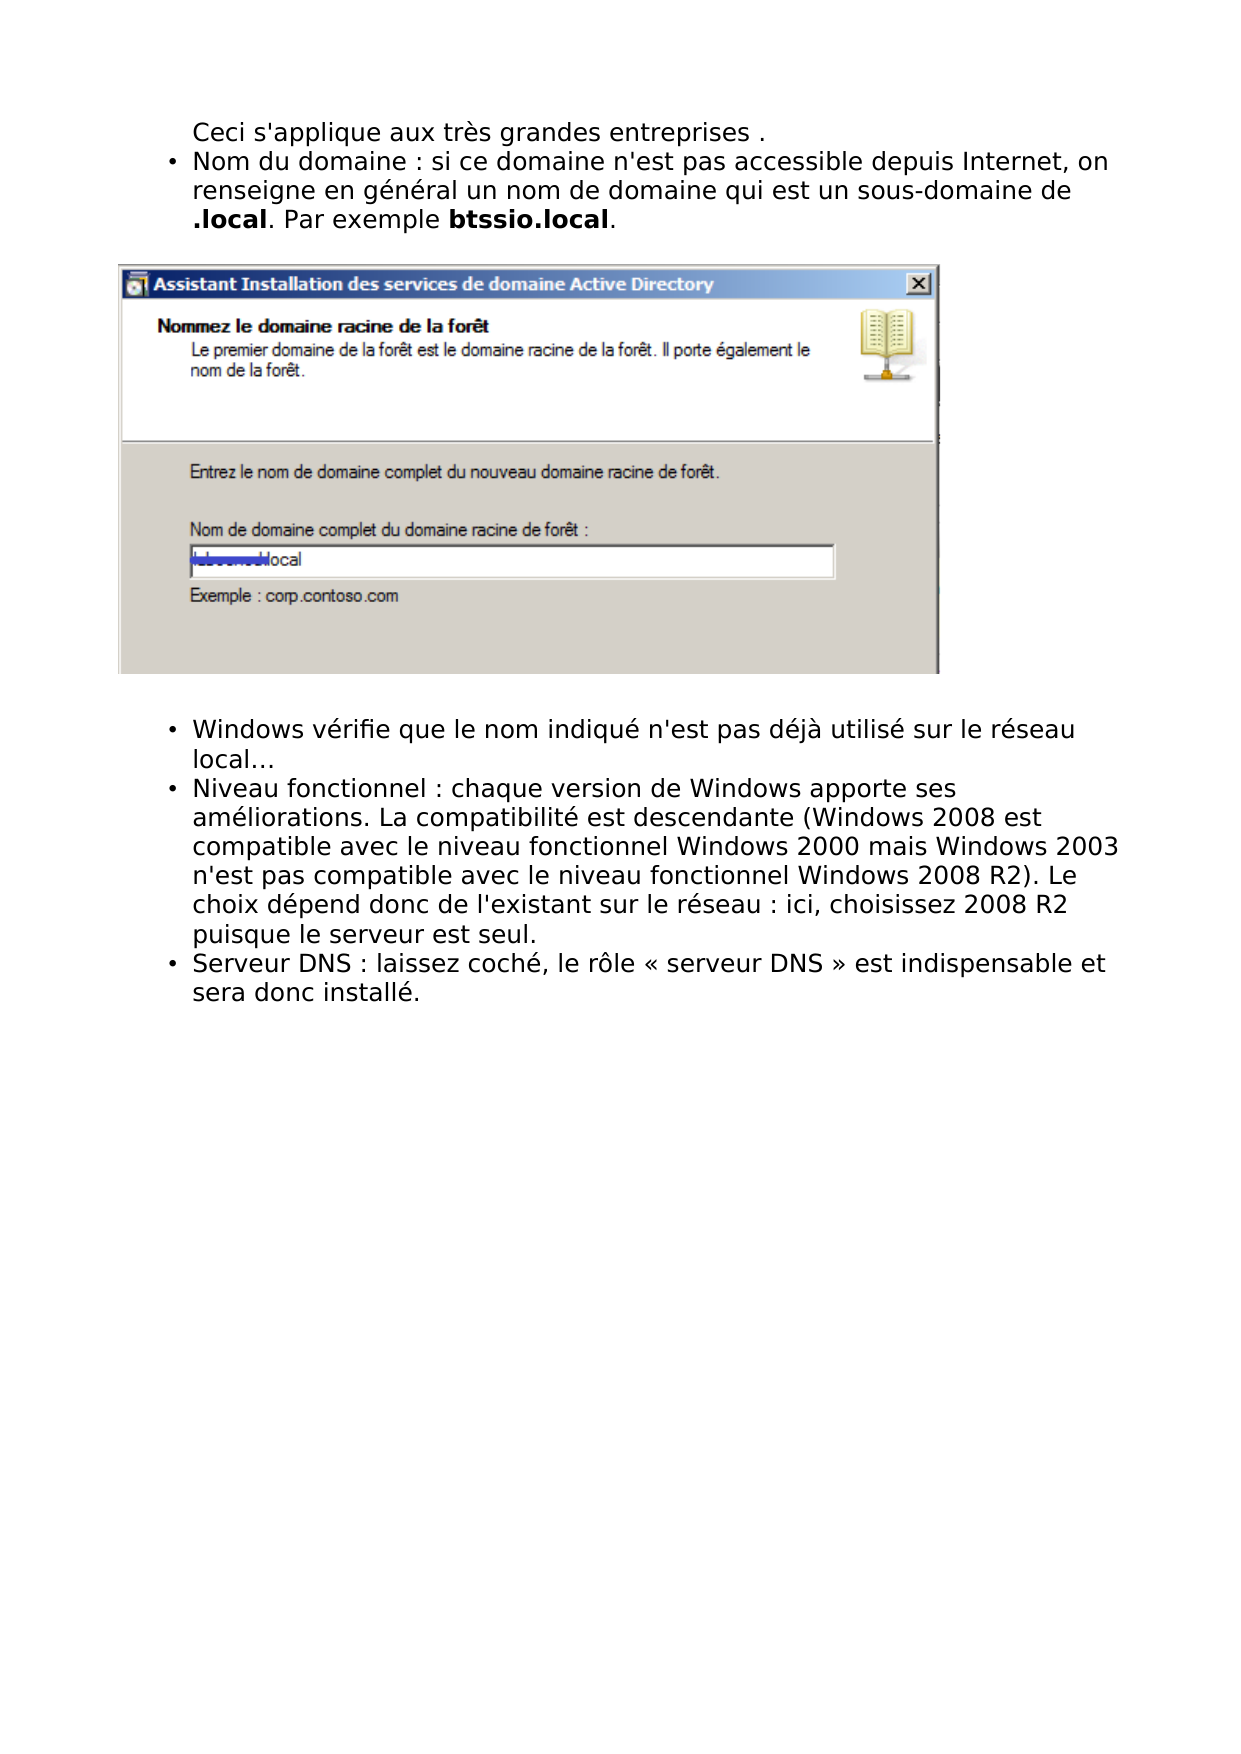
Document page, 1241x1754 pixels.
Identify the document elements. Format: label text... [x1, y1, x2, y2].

list Niveau fonctionnel : chaque version de Windows apporte ses améliorations. La compatibilité est descendante (Windows 2008 est compatible avec le niveau fonctionnel Windows 2000 mais Windows 2003 n'est pas compatible avec le niveau fonctionnel Windows 2008 R2). Le choix dépend donc de l'existant sur le réseau : ici, choisissez 2008 R2 puisque le serveur est seul. [177, 774, 1122, 949]
picture [118, 264, 940, 674]
list Serveur DNS : laissez coché, le rôle « serveur DNS » est indispensable et sera donc installé. [177, 949, 1122, 1007]
list Nom du domaine : si ce domaine n'est pas accessible depuis Internet, on renseigne en général un nom de domaine qui est un sous-domaine de .local. Par exemple btssio.local. [177, 147, 1122, 235]
list Windows vérifie que le nom indiqué n'est pas déjà utilisé sur le réseau local… [177, 716, 1122, 774]
list Ceci s'applique aux très grandes entreprises . [177, 118, 1122, 147]
